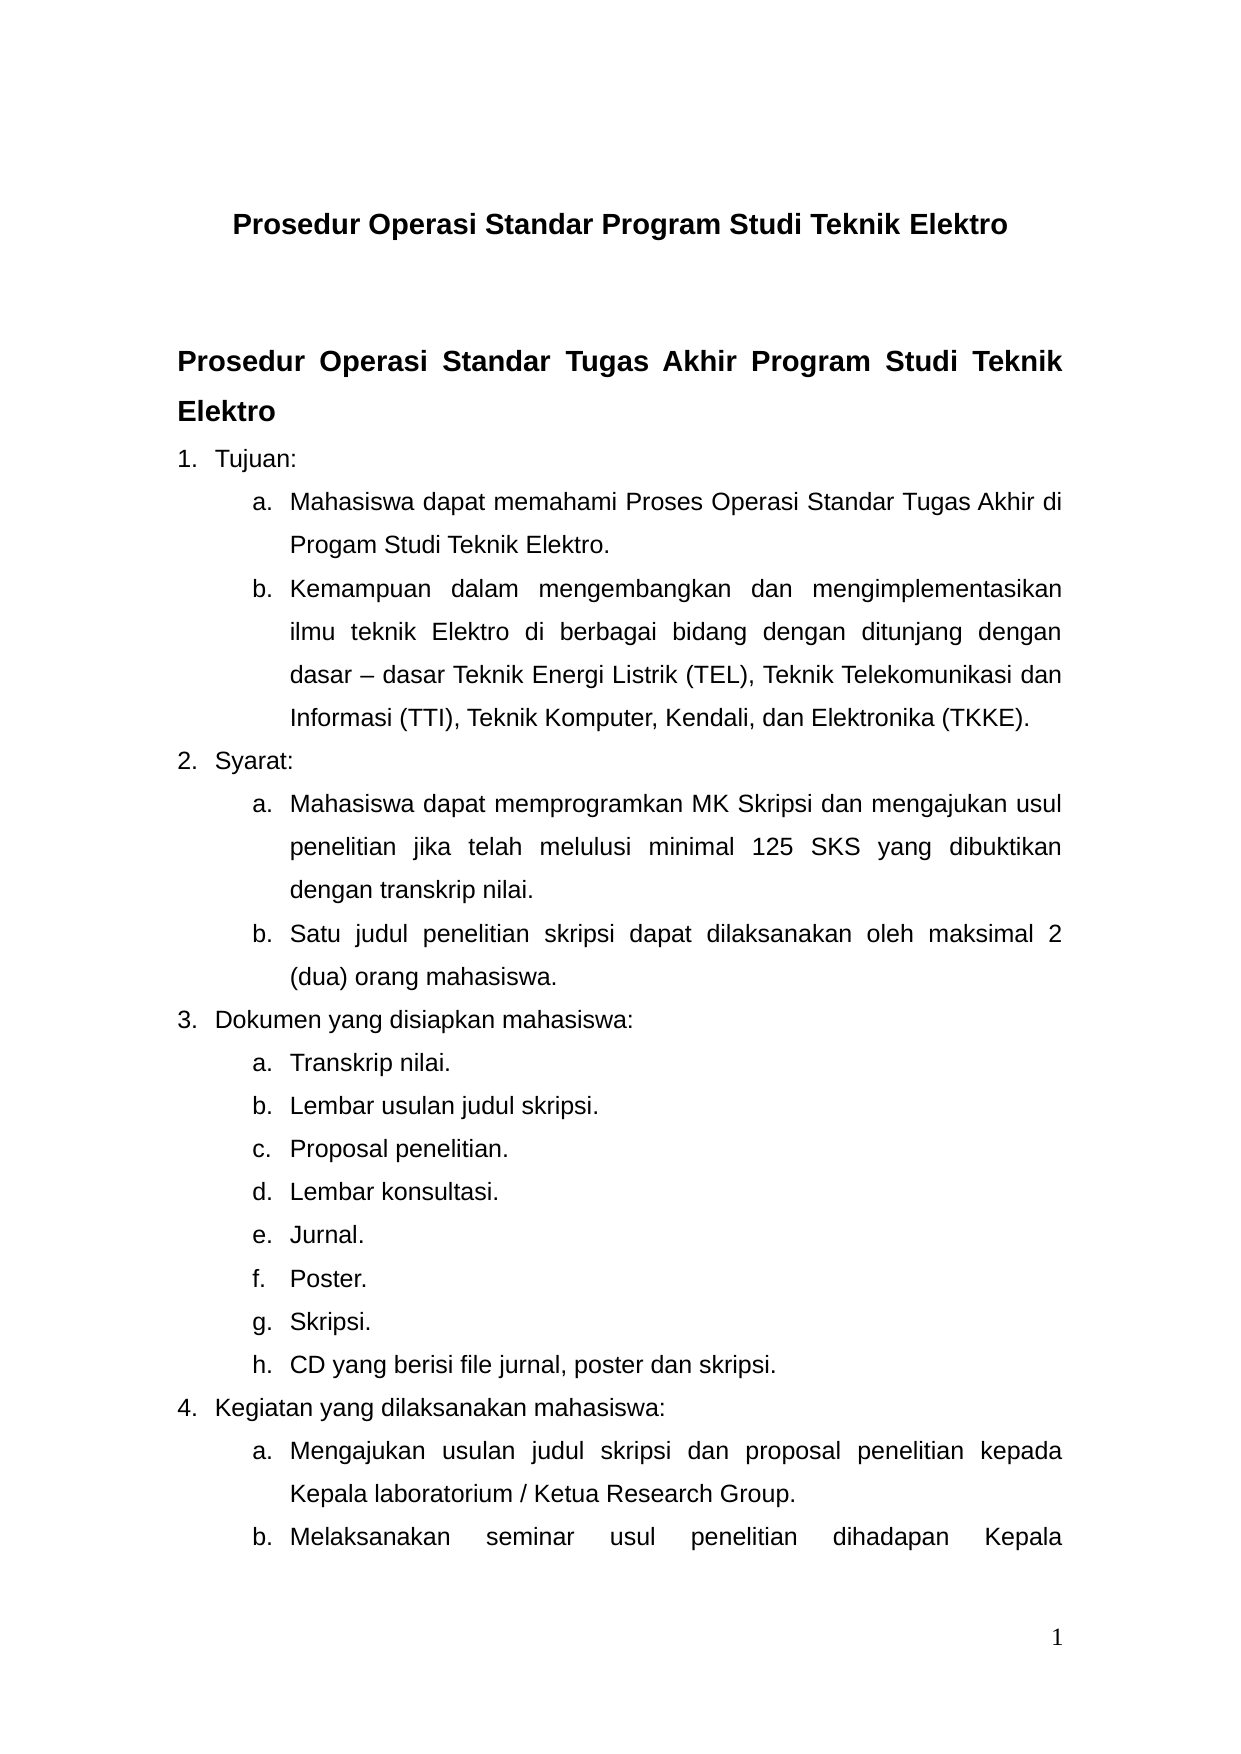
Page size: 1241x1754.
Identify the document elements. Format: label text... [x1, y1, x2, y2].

list Mengajukan usulan judul skripsi dan proposal penelitian kepada Kepala laboratorium / Ketua Research Group. [252, 1436, 1063, 1508]
list Satu judul penelitian skripsi dapat dilaksanakan oleh maksimal 2 (dua) orang mahasiswa. [252, 918, 1063, 990]
list Kegiatan yang dilaksanakan mahasiswa: [177, 1393, 1063, 1422]
list Mahasiswa dapat memprogramkan MK Skripsi dan mengajukan usul penelitian jika telah melulusi minimal 125 SKS yang dibuktikan dengan transkrip nilai. [252, 789, 1063, 904]
list Lembar konsultasi. [252, 1177, 1063, 1206]
list Dokumen yang disiapkan mahasiswa: [177, 1005, 1063, 1033]
list CD yang berisi file jurnal, poster dan skripsi. [252, 1350, 1063, 1378]
list Jurnal. [252, 1220, 1063, 1249]
list Lembar usulan judul skripsi. [252, 1091, 1063, 1120]
list Poster. [252, 1263, 1063, 1292]
list Melaksanakan seminar usul penelitian dihadapan Kepala [252, 1522, 1063, 1551]
text Prosedur Operasi Standar Tugas Akhir Program Studi Teknik Elektro [177, 343, 1063, 427]
list Proposal penelitian. [252, 1134, 1063, 1163]
list Mahasiswa dapat memahami Proses Operasi Standar Tugas Akhir di Progam Studi Teknik Elektro. [252, 487, 1063, 559]
list Transkrip nilai. [252, 1048, 1063, 1077]
list Skripsi. [252, 1307, 1063, 1335]
list Syarat: [177, 746, 1063, 775]
text Prosedur Operasi Standar Program Studi Teknik Elektro [177, 207, 1063, 241]
list Kemampuan dalam mengembangkan dan mengimplementasikan ilmu teknik Elektro di berbagai bidang dengan ditunjang dengan dasar – dasar Teknik Energi Listrik (TEL), Teknik Telekomunikasi dan Informasi (TTI), Teknik Komputer, Kendali, dan Elektronika (TKKE). [252, 573, 1063, 732]
list Tujuan: [177, 444, 1063, 473]
